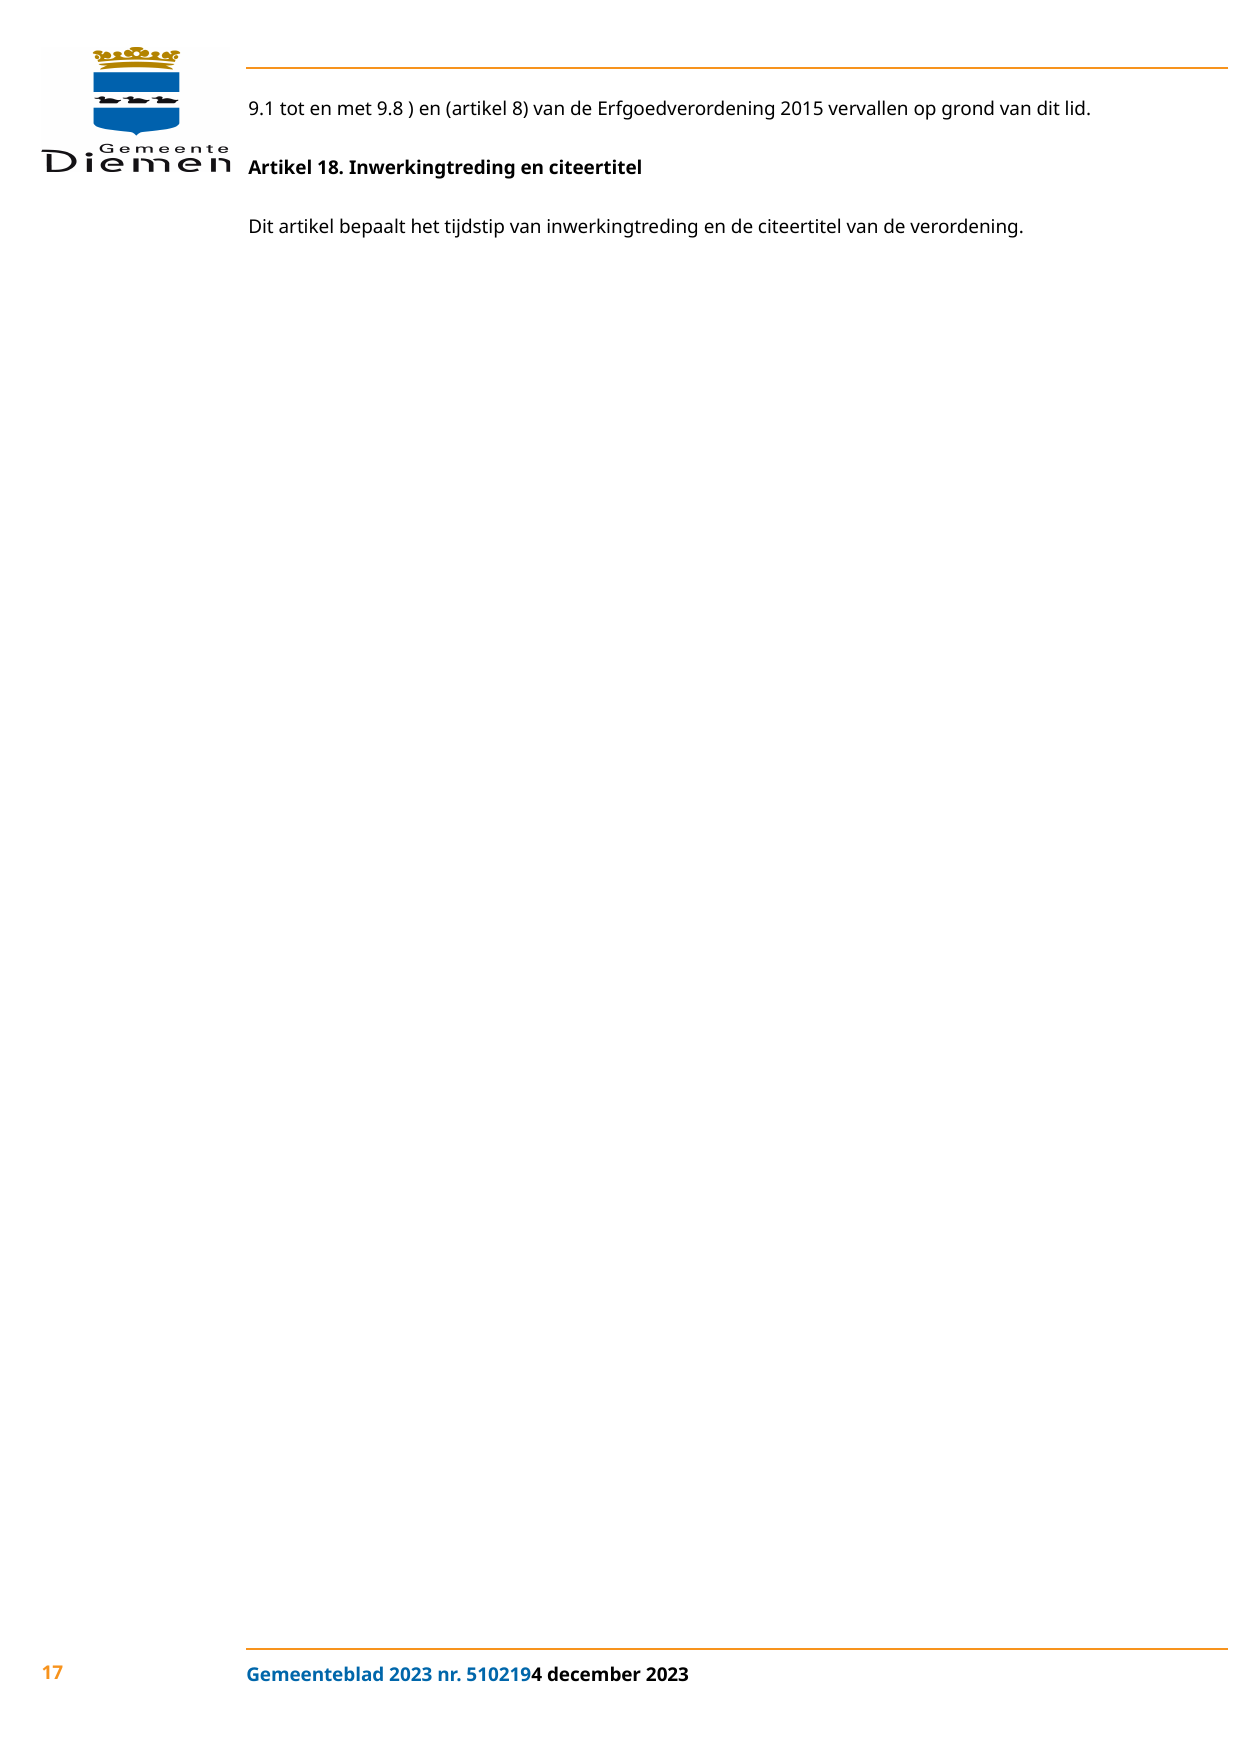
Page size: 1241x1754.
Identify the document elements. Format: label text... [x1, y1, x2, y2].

text Artikel 18. Inwerkingtreding en citeertitel [248, 154, 1152, 180]
picture [41, 47, 231, 172]
text Dit artikel bepaalt het tijdstip van inwerkingtreding en de citeertitel van de verordening. [248, 213, 1152, 239]
text 9.1 tot en met 9.8 ) en (artikel 8) van de Erfgoedverordening 2015 vervallen op grond van dit lid. [248, 95, 1152, 121]
